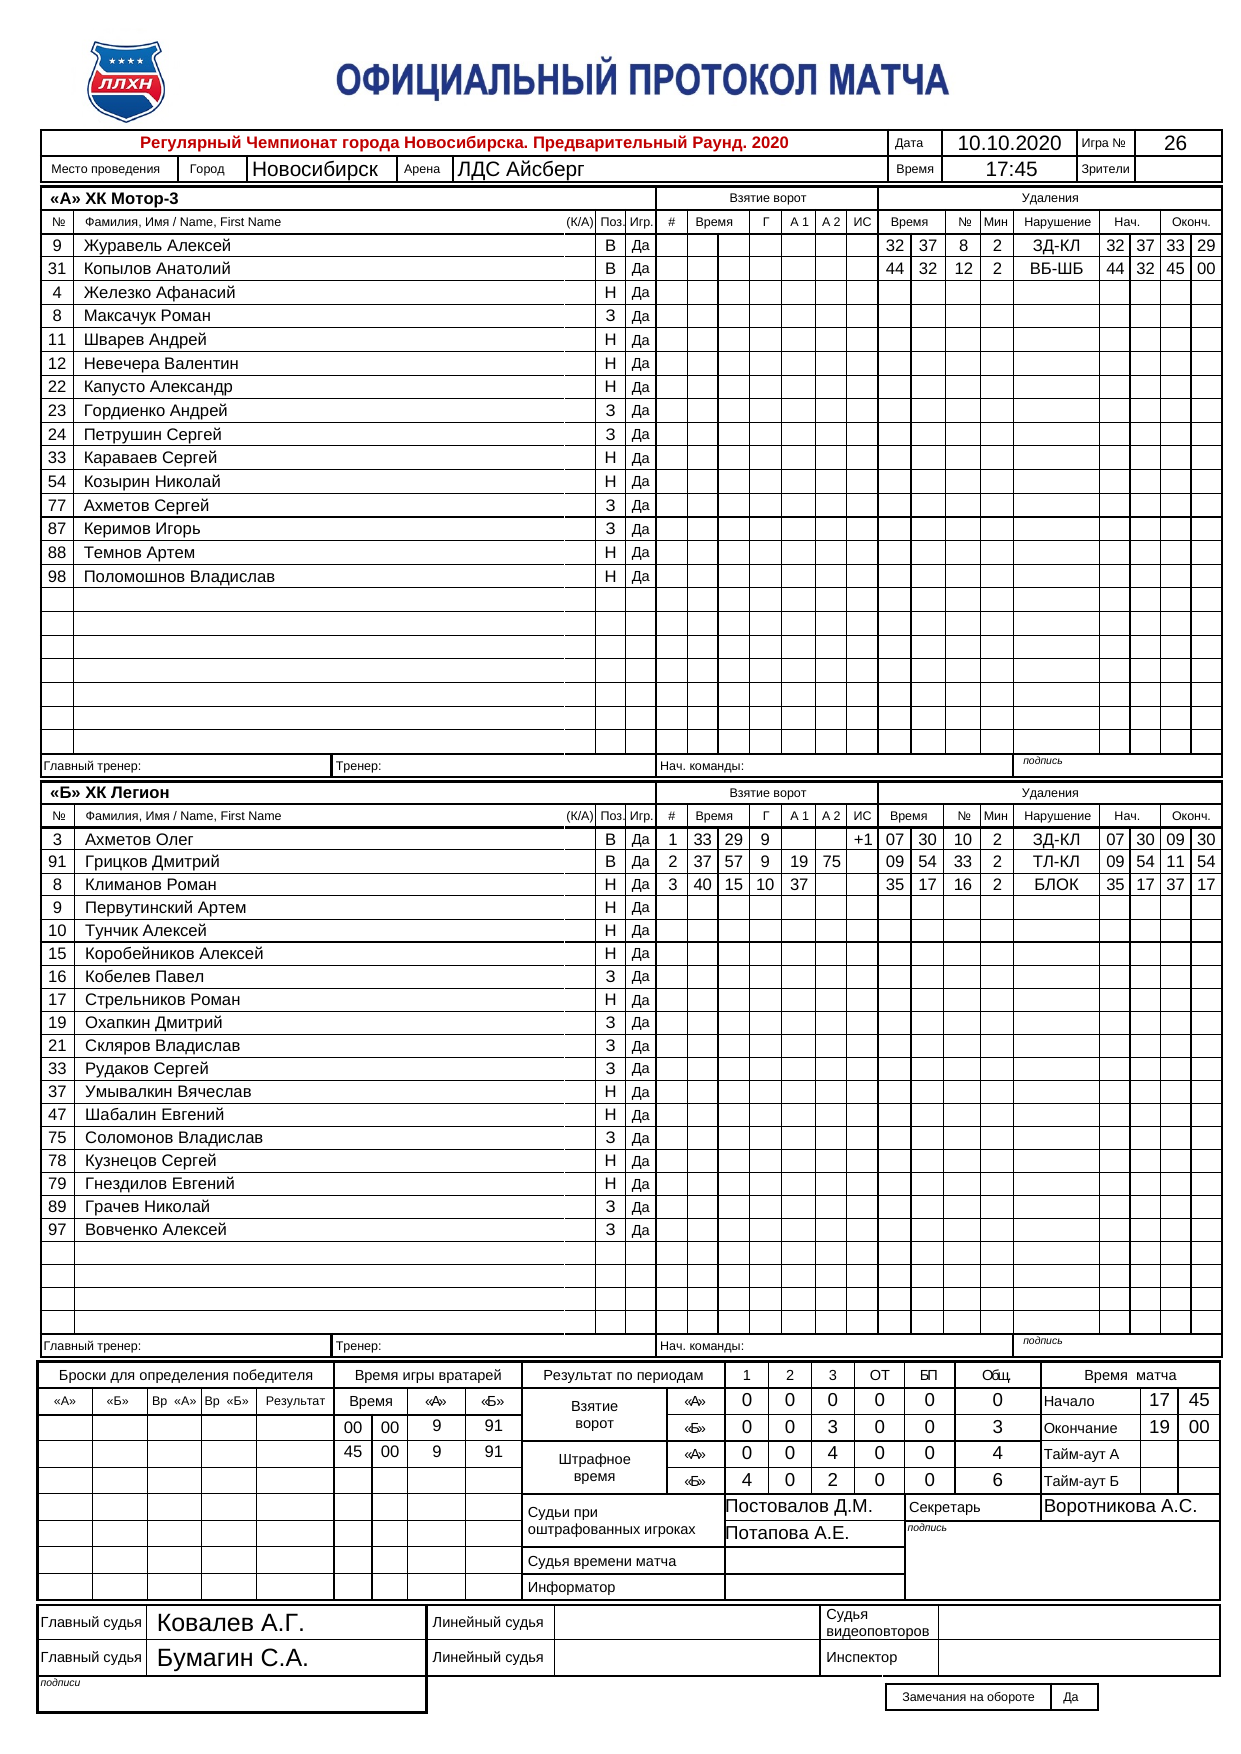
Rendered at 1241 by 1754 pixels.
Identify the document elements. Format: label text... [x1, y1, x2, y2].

table_cell [657, 966, 687, 987]
table_cell «Б» [93, 1389, 147, 1413]
table_cell [981, 612, 1013, 634]
table_cell [816, 1311, 846, 1333]
table_cell [1192, 1265, 1221, 1287]
table_cell [912, 1035, 943, 1057]
table_cell [565, 494, 595, 516]
table_cell [39, 1547, 92, 1573]
table_cell [596, 588, 625, 611]
table_cell [657, 257, 687, 280]
table_cell [1131, 281, 1160, 303]
table_cell [879, 1035, 910, 1057]
table_cell [1131, 989, 1160, 1011]
table_cell [657, 683, 687, 706]
table_cell [1192, 352, 1221, 374]
table_cell Время [879, 805, 943, 826]
table_cell Нач. команды: [657, 755, 1012, 776]
table_cell подпись [1014, 755, 1221, 776]
table_cell [782, 541, 815, 564]
table_cell [93, 1441, 147, 1467]
table_cell [657, 1173, 687, 1195]
table_cell [816, 588, 846, 611]
table_cell [816, 966, 846, 987]
table_cell Тренер: [333, 1335, 655, 1356]
table_cell [816, 707, 846, 729]
table_cell З [596, 1127, 625, 1149]
table_cell [946, 636, 980, 658]
table_cell 2 [812, 1468, 854, 1493]
table_cell [750, 966, 781, 987]
table_header 2 [769, 1363, 811, 1387]
table_cell [719, 1173, 749, 1195]
table_cell [202, 1494, 256, 1520]
table_cell [750, 1104, 781, 1126]
table_cell [847, 565, 877, 587]
table_cell [981, 1265, 1013, 1287]
table_cell [565, 1012, 595, 1033]
table_cell [1131, 328, 1160, 351]
table_cell [596, 1242, 625, 1264]
table_cell [1131, 1035, 1160, 1057]
table_cell Оконч. [1161, 211, 1221, 233]
table_cell [1161, 1035, 1190, 1057]
table_cell 11 [42, 328, 73, 351]
table_cell 33 [42, 1058, 74, 1079]
table_cell 6 [956, 1468, 1040, 1493]
table_cell Да [626, 541, 655, 564]
table_cell [879, 376, 910, 398]
table_cell [408, 1494, 465, 1520]
table_cell [1014, 281, 1099, 303]
table_cell 0 [905, 1389, 954, 1413]
table_cell [565, 1196, 595, 1218]
table_cell [847, 1173, 877, 1195]
table_cell [944, 966, 980, 987]
table_cell [1100, 446, 1129, 469]
table_cell [1161, 943, 1190, 964]
table_cell [657, 1081, 687, 1103]
table_cell Н [596, 1081, 625, 1103]
table_cell [719, 1035, 749, 1057]
table_cell [981, 1104, 1013, 1126]
table_cell [1014, 1012, 1099, 1033]
table_cell Н [596, 896, 625, 918]
table_cell [912, 423, 945, 445]
table_cell [1131, 565, 1160, 587]
table_cell [847, 257, 877, 280]
table_cell Соломонов Владислав [75, 1127, 564, 1149]
table_cell [981, 399, 1013, 422]
table_cell В [596, 850, 625, 872]
table_header Время игры вратарей [335, 1363, 521, 1387]
table_cell 78 [42, 1150, 74, 1172]
table_cell Линейный судья [428, 1640, 554, 1675]
table_cell [1192, 1150, 1221, 1172]
table_cell [1014, 1173, 1099, 1195]
table_cell [750, 399, 781, 422]
table_cell [782, 612, 815, 634]
table_cell [1100, 943, 1129, 964]
table_cell [750, 1058, 781, 1079]
table_cell [1014, 896, 1099, 918]
table_cell 9 [408, 1441, 465, 1467]
table_cell [782, 989, 815, 1011]
table_cell [1136, 157, 1221, 181]
table_cell [750, 683, 781, 706]
table_cell [1131, 446, 1160, 469]
table_cell [719, 1058, 749, 1079]
table_cell [816, 943, 846, 964]
table_cell [1161, 446, 1190, 469]
table_cell [1100, 612, 1129, 634]
table_cell [944, 1127, 980, 1149]
table_cell [74, 659, 564, 682]
table_cell [719, 707, 749, 729]
table_cell [39, 1416, 92, 1440]
table_cell [1131, 659, 1160, 682]
table_cell [879, 1127, 910, 1149]
table_cell З [596, 518, 625, 540]
table_cell 0 [726, 1389, 768, 1413]
table_cell Арена [398, 157, 452, 181]
table_cell [1100, 1173, 1129, 1195]
table_cell [42, 636, 73, 658]
table_cell [1014, 1150, 1099, 1172]
table_cell З [596, 1012, 625, 1033]
table_cell [946, 612, 980, 634]
table_cell [1192, 730, 1221, 753]
table_cell 98 [42, 565, 73, 587]
table_cell [1161, 399, 1190, 422]
table_cell [879, 920, 910, 941]
table_cell [657, 281, 687, 303]
table_cell 09 [879, 850, 910, 872]
table_cell А 2 [816, 211, 846, 233]
table_cell [750, 281, 781, 303]
table_cell [782, 565, 815, 587]
table_cell Максачук Роман [74, 305, 564, 327]
table_cell [1131, 1012, 1160, 1033]
table_cell Да [626, 829, 655, 849]
table_cell [981, 352, 1013, 374]
table_cell 32 [879, 235, 910, 256]
table_cell [719, 1150, 749, 1172]
table_cell Да [626, 896, 655, 918]
table_cell [373, 1468, 407, 1493]
table_cell [847, 920, 877, 941]
table_cell [1192, 446, 1221, 469]
table_cell # [657, 211, 687, 233]
table_header 3 [812, 1363, 854, 1387]
table_cell [847, 518, 877, 540]
table_cell «А» [668, 1442, 724, 1467]
table_cell [912, 636, 945, 658]
table_cell [912, 943, 943, 964]
table_cell [944, 1104, 980, 1126]
table_cell [879, 399, 910, 422]
table_cell Поз. [596, 805, 625, 826]
table_cell [565, 376, 595, 398]
table_cell В [596, 829, 625, 849]
table_cell [688, 1127, 717, 1149]
table_cell [719, 541, 749, 564]
table_cell [39, 1441, 92, 1467]
table_cell [879, 1288, 910, 1310]
table_cell А 2 [816, 805, 846, 826]
table_cell [847, 636, 877, 658]
table_cell 29 [1192, 235, 1221, 256]
table_cell [719, 1311, 749, 1333]
table_cell [782, 829, 815, 849]
table_cell 9 [408, 1416, 465, 1440]
table_cell [1192, 1081, 1221, 1103]
table_cell 4 [42, 281, 73, 303]
table_cell Да [626, 1150, 655, 1172]
table_cell [750, 588, 781, 611]
table_cell Бумагин С.А. [147, 1640, 425, 1675]
table_cell [719, 423, 749, 445]
table_cell [335, 1494, 371, 1520]
table_cell [626, 1242, 655, 1264]
table_cell 9 [750, 829, 781, 849]
table_cell [750, 494, 781, 516]
table_cell [816, 235, 846, 256]
table_cell [1192, 683, 1221, 706]
table_cell [946, 683, 980, 706]
table_cell [944, 1058, 980, 1079]
table_cell 10 [750, 874, 781, 895]
table_cell [1192, 1288, 1221, 1310]
table_cell [565, 281, 595, 303]
table_cell Н [596, 281, 625, 303]
table_cell [946, 376, 980, 398]
table_cell Да [626, 446, 655, 469]
table_cell З [596, 966, 625, 987]
table_cell [42, 1288, 74, 1310]
table_cell [1100, 352, 1129, 374]
table_cell 3 [956, 1415, 1040, 1440]
table_cell [719, 636, 749, 658]
table_cell [782, 1058, 815, 1079]
table_cell [1192, 966, 1221, 987]
table_cell [1131, 1150, 1160, 1172]
table_cell Да [626, 920, 655, 941]
table_cell Капусто Александр [74, 376, 564, 398]
table_cell [74, 707, 564, 729]
picture [5, 28, 1179, 129]
table_cell [750, 707, 781, 729]
table_cell Тренер: [333, 755, 655, 776]
table_cell 33 [1161, 235, 1190, 256]
table_cell [1192, 1035, 1221, 1057]
table_cell [1100, 966, 1129, 987]
table_cell [750, 1081, 781, 1103]
table_cell [565, 588, 595, 611]
table_cell [688, 636, 717, 658]
table_cell [782, 470, 815, 493]
table_cell [657, 1150, 687, 1172]
table_cell [883, 1677, 1220, 1681]
table_cell Судья видеоповторов [821, 1606, 938, 1639]
table_cell [782, 1104, 815, 1126]
table_cell [1192, 518, 1221, 540]
table_cell [782, 1265, 815, 1287]
table_header Время матча [1042, 1363, 1219, 1387]
table_cell Тайм-аут А [1042, 1441, 1140, 1467]
table_cell [912, 352, 945, 374]
table_cell 0 [726, 1442, 768, 1467]
table_cell [782, 1081, 815, 1103]
table_cell [657, 399, 687, 422]
table_cell [1014, 1196, 1099, 1218]
table_cell [657, 328, 687, 351]
table_cell [657, 352, 687, 374]
table_cell [1100, 328, 1129, 351]
table_cell [816, 565, 846, 587]
table_cell подпись [906, 1522, 1219, 1599]
table_cell [879, 966, 910, 987]
table_cell [981, 1127, 1013, 1149]
table_cell [565, 943, 595, 964]
table_cell [257, 1547, 333, 1573]
table_cell [148, 1574, 201, 1599]
table_cell 22 [42, 376, 73, 398]
table_cell 07 [879, 829, 910, 849]
table_cell [148, 1521, 201, 1546]
table_cell [565, 518, 595, 540]
table_cell [847, 1035, 877, 1057]
table_cell [847, 588, 877, 611]
table_cell [946, 423, 980, 445]
table_cell Первутинский Артем [75, 896, 564, 918]
table_cell [596, 730, 625, 753]
table_cell [408, 1574, 465, 1599]
table_cell 33 [944, 850, 980, 872]
table_cell [981, 730, 1013, 753]
table_cell [816, 659, 846, 682]
table_cell [1131, 376, 1160, 398]
table_cell [1014, 423, 1099, 445]
table_cell 8 [946, 235, 980, 256]
table_cell [847, 989, 877, 1011]
table_cell Коробейников Алексей [75, 943, 564, 964]
table_cell Нарушение [1014, 211, 1099, 233]
table_cell [981, 636, 1013, 658]
table_cell Скляров Владислав [75, 1035, 564, 1057]
table_cell [719, 966, 749, 987]
table_cell [1192, 920, 1221, 941]
table_cell [939, 1606, 1219, 1639]
table_cell [719, 494, 749, 516]
table_cell [847, 612, 877, 634]
table_cell Новосибирск [248, 157, 396, 181]
table_cell З [596, 494, 625, 516]
table_cell 0 [812, 1389, 854, 1413]
table_cell [1161, 896, 1190, 918]
table_cell [1179, 1468, 1219, 1493]
table_cell [719, 1265, 749, 1287]
table_cell 17 [1131, 874, 1160, 895]
table_cell [1161, 1173, 1190, 1195]
table_cell [1192, 423, 1221, 445]
table_cell [782, 423, 815, 445]
table_cell [912, 588, 945, 611]
table_cell [1014, 683, 1099, 706]
table_cell Кузнецов Сергей [75, 1150, 564, 1172]
table_cell [981, 659, 1013, 682]
table_cell «А» [408, 1389, 465, 1413]
table_cell 4 [812, 1442, 854, 1467]
table_cell Потапова А.Е. [726, 1521, 904, 1546]
table_cell [257, 1494, 333, 1520]
table_cell [74, 612, 564, 634]
table_cell Невечера Валентин [74, 352, 564, 374]
table_cell [816, 1058, 846, 1079]
table_cell [816, 352, 846, 374]
table_cell [257, 1574, 333, 1599]
table_cell [1161, 494, 1190, 516]
table_cell [750, 376, 781, 398]
table_cell [657, 1196, 687, 1218]
table_cell [148, 1494, 201, 1520]
table_cell Гнездилов Евгений [75, 1173, 564, 1195]
table_cell [1014, 1035, 1099, 1057]
table_cell 0 [855, 1468, 904, 1493]
table_cell 37 [1161, 874, 1190, 895]
table_cell Н [596, 989, 625, 1011]
table_cell [42, 683, 73, 706]
table_cell [719, 1242, 749, 1264]
table_cell [202, 1574, 256, 1599]
table_cell 30 [912, 829, 943, 849]
table_cell Да [626, 1196, 655, 1218]
table_cell [912, 683, 945, 706]
table_cell 8 [42, 305, 73, 327]
table_cell [148, 1441, 201, 1467]
table_cell [1100, 659, 1129, 682]
table_cell [912, 470, 945, 493]
table_cell [847, 850, 877, 872]
table_cell [1141, 1468, 1177, 1493]
table_cell 0 [956, 1389, 1040, 1413]
table_cell [202, 1416, 256, 1440]
table_cell [816, 829, 846, 849]
table_cell [93, 1494, 147, 1520]
table_cell 17 [42, 989, 74, 1011]
table_cell [782, 1035, 815, 1057]
table_cell [912, 494, 945, 516]
table_header Взятие ворот [657, 783, 877, 803]
table_cell [981, 1058, 1013, 1079]
table_cell 07 [1100, 829, 1129, 849]
table_cell подпись [1014, 1335, 1221, 1356]
table_cell [981, 1035, 1013, 1057]
table_cell [847, 399, 877, 422]
table_cell [42, 588, 73, 611]
table_cell [565, 1081, 595, 1103]
table_cell [1179, 1441, 1219, 1467]
table_header Броски для определения победителя [39, 1363, 333, 1387]
table_cell [912, 518, 945, 540]
table_cell 33 [688, 829, 717, 849]
table_cell [373, 1521, 407, 1546]
table_cell [719, 1012, 749, 1033]
table_cell [912, 1081, 943, 1103]
table_cell [148, 1416, 201, 1440]
table_cell [688, 1150, 717, 1172]
table_cell Штрафное время [523, 1442, 666, 1493]
table_cell [1192, 896, 1221, 918]
table_cell [912, 328, 945, 351]
table_cell [657, 1288, 687, 1310]
table_cell [202, 1547, 256, 1573]
table_cell Тайм-аут Б [1042, 1468, 1140, 1493]
table_cell [847, 874, 877, 895]
table_cell подписи [39, 1677, 425, 1711]
table_cell [1100, 565, 1129, 587]
table_cell [879, 636, 910, 658]
table_cell [816, 612, 846, 634]
table_cell [93, 1547, 147, 1573]
table_cell 37 [1131, 235, 1160, 256]
table_cell [1014, 1127, 1099, 1149]
table_cell [750, 470, 781, 493]
table_cell [1100, 1127, 1129, 1149]
table_cell [555, 1606, 819, 1639]
table_cell [816, 399, 846, 422]
table_cell [1131, 1242, 1160, 1264]
table_cell 10 [944, 829, 980, 849]
table_cell Копылов Анатолий [74, 257, 564, 280]
table_cell 12 [946, 257, 980, 280]
table_cell Поломошнов Владислав [74, 565, 564, 587]
table_cell [1100, 305, 1129, 327]
table_cell [565, 1173, 595, 1195]
table_cell [657, 423, 687, 445]
table_cell [565, 1219, 595, 1241]
table_cell [816, 1012, 846, 1033]
table_cell 0 [726, 1415, 768, 1440]
table_cell З [596, 423, 625, 445]
table_cell [879, 1265, 910, 1287]
table_cell [726, 1575, 904, 1599]
table_cell [1161, 730, 1190, 753]
table_cell [719, 896, 749, 918]
table_cell [688, 588, 717, 611]
table_cell [1192, 1104, 1221, 1126]
table_cell [879, 1058, 910, 1079]
table_cell [596, 707, 625, 729]
table_cell [981, 683, 1013, 706]
table_cell Ахметов Олег [75, 829, 564, 849]
table_cell [257, 1521, 333, 1546]
table_cell 57 [719, 850, 749, 872]
table_cell [1100, 683, 1129, 706]
table_cell [335, 1547, 371, 1573]
table_cell 75 [816, 850, 846, 872]
table_cell Шварев Андрей [74, 328, 564, 351]
table_cell [1161, 1242, 1190, 1264]
table_cell [719, 659, 749, 682]
table_cell [1161, 636, 1190, 658]
table_cell [782, 920, 815, 941]
table_cell [750, 328, 781, 351]
table_cell [1014, 1219, 1099, 1241]
table_cell [847, 1058, 877, 1079]
table_cell [912, 565, 945, 587]
table_cell [1161, 305, 1190, 327]
table_cell [1100, 541, 1129, 564]
table_cell [912, 659, 945, 682]
table_cell [944, 896, 980, 918]
table_cell [335, 1574, 371, 1599]
table_cell [782, 1150, 815, 1172]
table_cell [782, 352, 815, 374]
table_cell Да [626, 943, 655, 964]
table_cell З [596, 1196, 625, 1218]
table_cell [1192, 399, 1221, 422]
table_cell [847, 235, 877, 256]
table_cell В [596, 257, 625, 280]
table_cell [944, 920, 980, 941]
table_cell 87 [42, 518, 73, 540]
table_cell [944, 1035, 980, 1057]
table_cell [688, 399, 717, 422]
table_cell [879, 1219, 910, 1241]
table_cell [1161, 920, 1190, 941]
table_cell 30 [1131, 829, 1160, 849]
table_cell [1014, 446, 1099, 469]
table_cell [1192, 1173, 1221, 1195]
table_cell [565, 1127, 595, 1149]
table_cell [1100, 423, 1129, 445]
table_cell 2 [981, 257, 1013, 280]
table_cell [626, 1265, 655, 1287]
table_cell Да [626, 1219, 655, 1241]
table_cell 88 [42, 541, 73, 564]
table_cell [565, 612, 595, 634]
table_cell 54 [42, 470, 73, 493]
table_cell [1014, 541, 1099, 564]
table_cell [816, 257, 846, 280]
table_cell Место проведения [42, 157, 177, 181]
table_cell [1014, 1104, 1099, 1126]
table_cell [1014, 518, 1099, 540]
table_cell [74, 683, 564, 706]
table_cell [879, 470, 910, 493]
table_cell [202, 1441, 256, 1467]
table_cell [42, 707, 73, 729]
table_cell [1161, 470, 1190, 493]
table_cell Нарушение [1014, 805, 1099, 826]
table_cell [596, 1288, 625, 1310]
table_header Общ. [956, 1363, 1040, 1387]
table_cell [688, 281, 717, 303]
table_cell [816, 281, 846, 303]
table_cell [782, 518, 815, 540]
table_cell [750, 1242, 781, 1264]
table_cell [782, 1173, 815, 1195]
table_cell [373, 1494, 407, 1520]
table_cell [1131, 707, 1160, 729]
table_cell Шабалин Евгений [75, 1104, 564, 1126]
table_cell [1014, 1242, 1099, 1264]
table_cell [944, 1219, 980, 1241]
table_cell [466, 1468, 521, 1493]
table_cell [565, 829, 595, 849]
table_cell [981, 943, 1013, 964]
table_cell [944, 1265, 980, 1287]
table_cell [335, 1468, 371, 1493]
table_cell [816, 423, 846, 445]
table_cell [1100, 281, 1129, 303]
table_cell [847, 541, 877, 564]
table_cell Фамилия, Имя / Name, First Name [75, 805, 565, 826]
table_cell [750, 423, 781, 445]
table_cell [946, 352, 980, 374]
table_cell Город [179, 157, 246, 181]
table_cell [1161, 1150, 1190, 1172]
table_cell 00 [373, 1416, 407, 1440]
table_cell [466, 1574, 521, 1599]
table_cell 32 [1131, 257, 1160, 280]
table_cell Н [596, 565, 625, 587]
table_cell [847, 896, 877, 918]
table_cell 37 [42, 1081, 74, 1103]
table_cell [981, 920, 1013, 941]
table_cell [944, 1081, 980, 1103]
table_cell Н [596, 446, 625, 469]
table_cell [1192, 1127, 1221, 1149]
table_cell [93, 1416, 147, 1440]
table_cell [335, 1521, 371, 1546]
table_cell [565, 966, 595, 987]
table_cell 29 [719, 829, 749, 849]
table_cell [1192, 989, 1221, 1011]
table_cell [1161, 1265, 1190, 1287]
table_cell [719, 399, 749, 422]
table_cell [879, 541, 910, 564]
table_cell [565, 896, 595, 918]
table_cell Оконч. [1161, 805, 1221, 826]
table_cell [782, 1219, 815, 1241]
table_cell Окончание [1042, 1415, 1140, 1440]
table_cell [202, 1521, 256, 1546]
table_cell [944, 1311, 980, 1333]
table_cell [750, 565, 781, 587]
table_cell [879, 707, 910, 729]
table_cell Постовалов Д.М. [726, 1495, 904, 1520]
table_cell [782, 257, 815, 280]
table_cell 00 [335, 1416, 371, 1440]
table_cell [1192, 636, 1221, 658]
table_cell [657, 1104, 687, 1126]
table_cell [816, 1219, 846, 1241]
table_cell [816, 518, 846, 540]
table_cell [1100, 896, 1129, 918]
table_cell [466, 1494, 521, 1520]
table_cell [75, 1288, 564, 1310]
table_cell 0 [855, 1415, 904, 1440]
table_cell [1161, 1311, 1190, 1333]
table_cell [1161, 1081, 1190, 1103]
table_cell [847, 966, 877, 987]
table_cell [1192, 943, 1221, 964]
table_cell [782, 1127, 815, 1149]
table_cell [847, 328, 877, 351]
table_cell [879, 1150, 910, 1172]
table_cell [565, 707, 595, 729]
table_cell Да [626, 470, 655, 493]
table_cell [946, 305, 980, 327]
table_cell [946, 446, 980, 469]
table_cell [688, 518, 717, 540]
table_cell [879, 423, 910, 445]
table_cell 75 [42, 1127, 74, 1149]
table_cell [688, 966, 717, 987]
table_cell 77 [42, 494, 73, 516]
table_cell [912, 1219, 943, 1241]
table_cell [719, 470, 749, 493]
table_cell [1014, 399, 1099, 422]
table_cell 21 [42, 1035, 74, 1057]
table_cell [782, 376, 815, 398]
table_header Замечания на обороте [887, 1685, 1050, 1709]
table_cell [816, 1242, 846, 1264]
table_cell Да [626, 423, 655, 445]
table_cell № [42, 805, 74, 826]
table_cell [719, 588, 749, 611]
table_cell [1161, 281, 1190, 303]
table_cell [565, 730, 595, 753]
table_cell 2 [981, 874, 1013, 895]
table_cell [42, 612, 73, 634]
table_cell [688, 920, 717, 941]
table_cell [879, 1081, 910, 1103]
table_cell [782, 235, 815, 256]
table_cell [816, 636, 846, 658]
table_cell [750, 257, 781, 280]
table_cell [202, 1468, 256, 1493]
table_cell [93, 1468, 147, 1493]
table_cell Да [626, 518, 655, 540]
table_cell Грицков Дмитрий [75, 850, 564, 872]
table_cell [466, 1547, 521, 1573]
table_cell [688, 707, 717, 729]
table_cell [596, 1265, 625, 1287]
table_cell [657, 1265, 687, 1287]
table_cell [912, 1311, 943, 1333]
table_cell [688, 1058, 717, 1079]
table_cell [816, 541, 846, 564]
table_cell Игр. [626, 805, 655, 826]
table_cell Ахметов Сергей [74, 494, 564, 516]
table_cell [750, 235, 781, 256]
table_cell 54 [1192, 850, 1221, 872]
table_cell Темнов Артем [74, 541, 564, 564]
table_cell [750, 636, 781, 658]
table_cell [688, 730, 717, 753]
table_cell Н [596, 470, 625, 493]
table_cell Главный судья [39, 1606, 146, 1639]
table_cell [688, 470, 717, 493]
table_cell 1 [657, 829, 687, 849]
table_cell [565, 636, 595, 658]
table_cell [816, 1150, 846, 1172]
table_cell [879, 1242, 910, 1264]
table_cell [912, 966, 943, 987]
table_cell [1192, 470, 1221, 493]
table_cell [1100, 588, 1129, 611]
table_cell [1014, 565, 1099, 587]
table_cell 0 [769, 1468, 811, 1493]
table_header Удаления [879, 188, 1221, 209]
table_cell [981, 281, 1013, 303]
table_cell [657, 1058, 687, 1079]
table_cell 17 [1141, 1389, 1177, 1413]
table_cell [688, 494, 717, 516]
table_cell [1131, 541, 1160, 564]
table_cell [1192, 281, 1221, 303]
table_cell [816, 1127, 846, 1149]
table_cell [565, 470, 595, 493]
table_cell 89 [42, 1196, 74, 1218]
table_cell [428, 1677, 882, 1711]
table_cell [912, 305, 945, 327]
table_cell [1014, 730, 1099, 753]
table_cell Зрители [1078, 157, 1134, 181]
table_cell [981, 423, 1013, 445]
table_cell [1161, 989, 1190, 1011]
table_cell [1161, 707, 1190, 729]
table_cell [657, 1311, 687, 1333]
table_cell 15 [42, 943, 74, 964]
table_cell [1161, 328, 1190, 351]
table_cell ЗД-КЛ [1014, 829, 1099, 849]
table_cell 91 [42, 850, 74, 872]
table_cell [75, 1311, 564, 1333]
table_cell [981, 470, 1013, 493]
table_cell 35 [1100, 874, 1129, 895]
table_cell [1100, 1035, 1129, 1057]
table_header Регулярный Чемпионат города Новосибирска. Предварительный Раунд. 2020 [42, 131, 887, 155]
table_cell [750, 659, 781, 682]
table_cell [408, 1468, 465, 1493]
table_cell [1131, 896, 1160, 918]
table_cell [879, 683, 910, 706]
table_cell [782, 328, 815, 351]
table_cell Да [626, 399, 655, 422]
table_cell [816, 446, 846, 469]
table_cell 79 [42, 1173, 74, 1195]
table_cell [688, 328, 717, 351]
table_cell [1131, 1196, 1160, 1218]
table_cell 15 [719, 874, 749, 895]
table_cell [879, 305, 910, 327]
table_cell [257, 1416, 333, 1440]
table_cell ИС [847, 805, 877, 826]
table_cell Главный тренер: [42, 1335, 330, 1356]
table_cell Да [626, 1127, 655, 1149]
table_cell Нач. [1100, 805, 1160, 826]
table_cell 0 [769, 1415, 811, 1440]
table_cell [782, 659, 815, 682]
table_cell [688, 1035, 717, 1057]
table_cell [912, 541, 945, 564]
table_cell [946, 588, 980, 611]
table_cell [1161, 588, 1190, 611]
table_cell [981, 989, 1013, 1011]
table_cell Кобелев Павел [75, 966, 564, 987]
table_cell [1131, 1127, 1160, 1149]
table_cell [1100, 1265, 1129, 1287]
table_cell Да [626, 1058, 655, 1079]
table_cell [879, 281, 910, 303]
table_cell [657, 612, 687, 634]
table_cell Да [626, 1104, 655, 1126]
table_cell [816, 305, 846, 327]
table_cell [39, 1574, 92, 1599]
table_cell 37 [688, 850, 717, 872]
table_cell [688, 352, 717, 374]
table_cell [565, 920, 595, 941]
table_cell [688, 446, 717, 469]
table_cell [657, 541, 687, 564]
table_cell [782, 1196, 815, 1218]
table_cell [1192, 588, 1221, 611]
table_cell Да [626, 305, 655, 327]
table_cell [944, 1150, 980, 1172]
table_cell [879, 1104, 910, 1126]
table_cell [912, 989, 943, 1011]
table_cell 91 [466, 1416, 521, 1440]
table_cell Н [596, 1173, 625, 1195]
table_cell [879, 896, 910, 918]
table_cell [782, 281, 815, 303]
table_cell [626, 1288, 655, 1310]
table_cell 12 [42, 352, 73, 374]
table_cell [1100, 636, 1129, 658]
table_cell [847, 352, 877, 374]
table_cell [1100, 470, 1129, 493]
table_cell [719, 235, 749, 256]
table_cell 23 [42, 399, 73, 422]
table_cell [93, 1574, 147, 1599]
table_cell [946, 565, 980, 587]
table_cell [1161, 1058, 1190, 1079]
table_cell [657, 494, 687, 516]
table_cell [981, 1242, 1013, 1264]
table_cell [1161, 683, 1190, 706]
table_cell [750, 305, 781, 327]
table_cell [688, 989, 717, 1011]
table_cell 16 [944, 874, 980, 895]
table_cell [1161, 1196, 1190, 1218]
table_cell [879, 565, 910, 587]
table_cell [657, 446, 687, 469]
table_cell Железко Афанасий [74, 281, 564, 303]
table_cell 45 [1161, 257, 1190, 280]
table_cell [750, 896, 781, 918]
table_cell [75, 1265, 564, 1287]
table_cell 3 [657, 874, 687, 895]
table_cell [565, 541, 595, 564]
table_cell 47 [42, 1104, 74, 1126]
table_cell [657, 565, 687, 587]
table_cell [816, 920, 846, 941]
table_cell [847, 1150, 877, 1172]
table_cell Да [626, 235, 655, 256]
table_cell [565, 683, 595, 706]
table_cell [912, 1104, 943, 1126]
table_cell [1014, 1265, 1099, 1287]
table_cell [847, 376, 877, 398]
table_cell [565, 446, 595, 469]
table_cell [657, 920, 687, 941]
table_cell [1131, 470, 1160, 493]
table_cell Г [750, 211, 781, 233]
table_cell [1131, 1173, 1160, 1195]
table_cell [1014, 943, 1099, 964]
table_cell [750, 518, 781, 540]
table_cell [750, 1173, 781, 1195]
table_cell [657, 707, 687, 729]
table_cell [750, 1035, 781, 1057]
table_cell [944, 1242, 980, 1264]
table_cell 16 [42, 966, 74, 987]
table_cell [565, 1311, 595, 1333]
table_cell [688, 235, 717, 256]
table_cell Да [626, 257, 655, 280]
table_cell [565, 850, 595, 872]
table_cell 44 [879, 257, 910, 280]
table_cell [944, 1288, 980, 1310]
table_cell [981, 1196, 1013, 1218]
table_cell [750, 730, 781, 753]
table_cell [912, 1012, 943, 1033]
table_cell [879, 612, 910, 634]
table_cell [912, 1242, 943, 1264]
table_cell [847, 1196, 877, 1218]
table_cell [719, 518, 749, 540]
table_cell [565, 1058, 595, 1079]
table_cell [1131, 730, 1160, 753]
table_cell 45 [335, 1441, 371, 1467]
table_cell [1161, 1104, 1190, 1126]
table_cell [148, 1547, 201, 1573]
table_cell [879, 943, 910, 964]
table_cell [1014, 588, 1099, 611]
table_cell [1131, 1219, 1160, 1241]
table_cell [816, 1081, 846, 1103]
table_cell [1161, 518, 1190, 540]
table_cell [946, 281, 980, 303]
table_cell [944, 1012, 980, 1033]
table_cell [39, 1494, 92, 1520]
table_cell [1131, 966, 1160, 987]
table_cell [688, 1242, 717, 1264]
table_cell [1014, 305, 1099, 327]
table_cell [847, 494, 877, 516]
table_cell [42, 1311, 74, 1333]
table_cell [719, 257, 749, 280]
table_cell А 1 [782, 805, 815, 826]
table_cell 0 [905, 1442, 954, 1467]
table_cell [688, 376, 717, 398]
table_cell [847, 281, 877, 303]
table_cell Поз. [596, 211, 625, 233]
table_cell [719, 1219, 749, 1241]
table_cell 17 [912, 874, 943, 895]
table_cell [688, 659, 717, 682]
table_cell 00 [1192, 257, 1221, 280]
table_cell [1131, 305, 1160, 327]
table_cell [1161, 1012, 1190, 1033]
table_cell 37 [782, 874, 815, 895]
table_cell [750, 943, 781, 964]
table_cell [688, 1288, 717, 1310]
table_cell [657, 470, 687, 493]
table_cell [1131, 494, 1160, 516]
table_cell 4 [956, 1442, 1040, 1467]
table_cell [688, 565, 717, 587]
table_cell [946, 707, 980, 729]
table_cell [1100, 1288, 1129, 1310]
table_cell [1192, 1012, 1221, 1033]
table_cell № [946, 211, 980, 233]
table_cell [42, 1242, 74, 1264]
table_header ОТ [855, 1363, 904, 1387]
table_cell [1100, 1196, 1129, 1218]
table_cell [1161, 612, 1190, 634]
table_cell [750, 1150, 781, 1172]
table_cell [74, 636, 564, 658]
table_cell [782, 943, 815, 964]
table_cell № [944, 805, 980, 826]
table_cell [39, 1468, 92, 1493]
table_cell 32 [1100, 235, 1129, 256]
table_cell [1192, 305, 1221, 327]
table_cell [816, 730, 846, 753]
table_cell [719, 1104, 749, 1126]
table_cell Да [626, 281, 655, 303]
table_cell 44 [1100, 257, 1129, 280]
table_cell [816, 1035, 846, 1057]
table_cell Да [626, 1012, 655, 1033]
table_cell [946, 494, 980, 516]
table_cell [1131, 1311, 1160, 1333]
table_cell [688, 1173, 717, 1195]
table_cell [782, 305, 815, 327]
table_cell [750, 1127, 781, 1149]
table_cell [847, 1012, 877, 1033]
table_cell Да [626, 494, 655, 516]
table_cell [750, 1219, 781, 1241]
table_cell [750, 352, 781, 374]
table_cell Тунчик Алексей [75, 920, 564, 941]
table_cell [816, 328, 846, 351]
table_cell [1100, 1081, 1129, 1103]
table_cell [879, 1173, 910, 1195]
table_cell [946, 399, 980, 422]
table_cell [626, 683, 655, 706]
table_cell Фамилия, Имя / Name, First Name [74, 211, 565, 233]
table_cell Инспектор [821, 1640, 938, 1675]
table_cell 54 [912, 850, 943, 872]
table_cell [626, 659, 655, 682]
table_cell 0 [855, 1389, 904, 1413]
table_cell [657, 1219, 687, 1241]
table_cell [657, 376, 687, 398]
table_cell [981, 896, 1013, 918]
table_cell [981, 1288, 1013, 1310]
table_cell [657, 636, 687, 658]
table_cell [1161, 541, 1190, 564]
table_cell 19 [42, 1012, 74, 1033]
table_cell [1100, 1219, 1129, 1241]
table_cell 00 [373, 1441, 407, 1467]
table_cell +1 [847, 829, 877, 849]
table_cell [912, 1265, 943, 1287]
table_cell 91 [466, 1441, 521, 1467]
table_cell 19 [782, 850, 815, 872]
table_cell Секретарь [906, 1495, 1040, 1520]
table_cell 10 [42, 920, 74, 941]
table_cell [719, 352, 749, 374]
table_cell [946, 328, 980, 351]
table_cell З [596, 1035, 625, 1057]
table_cell [1131, 399, 1160, 422]
table_cell [981, 1173, 1013, 1195]
table_cell [565, 1288, 595, 1310]
table_cell [912, 1173, 943, 1195]
table_header Дата [889, 131, 941, 155]
table_cell [1192, 328, 1221, 351]
table_cell [879, 518, 910, 540]
table_cell Да [626, 352, 655, 374]
table_cell Гордиенко Андрей [74, 399, 564, 422]
table_cell [1131, 1058, 1160, 1079]
table_cell [847, 1288, 877, 1310]
table_cell Мин [981, 805, 1013, 826]
table_cell [688, 305, 717, 327]
table_cell [719, 305, 749, 327]
table_cell [981, 541, 1013, 564]
table_cell [1100, 1311, 1129, 1333]
table_cell [750, 920, 781, 941]
table_cell 0 [855, 1442, 904, 1467]
table_header 1 [726, 1363, 768, 1387]
table_cell БЛОК [1014, 874, 1099, 895]
table_cell [1014, 966, 1099, 987]
table_cell Время [335, 1389, 407, 1413]
table_cell № [42, 211, 73, 233]
table_cell [879, 494, 910, 516]
table_cell [981, 588, 1013, 611]
table_cell [1192, 707, 1221, 729]
table_cell [1161, 565, 1190, 587]
table_cell [42, 730, 73, 753]
table_cell ЗД-КЛ [1014, 235, 1099, 256]
table_cell [912, 730, 945, 753]
table_cell [847, 1104, 877, 1126]
table_cell [688, 1012, 717, 1033]
table_cell [981, 1012, 1013, 1033]
table_cell [879, 1196, 910, 1218]
table_cell [912, 707, 945, 729]
table_cell [816, 1173, 846, 1195]
table_cell [1192, 1219, 1221, 1241]
table_cell [1192, 565, 1221, 587]
table_cell [93, 1521, 147, 1546]
table_cell Да [626, 328, 655, 351]
table_cell [816, 1104, 846, 1126]
table_cell [1014, 352, 1099, 374]
table_cell Да [626, 565, 655, 587]
table_cell [1100, 494, 1129, 516]
table_cell [565, 1150, 595, 1172]
table_cell [688, 612, 717, 634]
table_cell [1131, 1265, 1160, 1287]
table_cell Мин [981, 211, 1013, 233]
table_cell [1192, 1058, 1221, 1079]
table_cell [565, 1104, 595, 1126]
table_header «А» ХК Мотор-3 [42, 188, 655, 209]
table_cell [1131, 920, 1160, 941]
table_cell Вовченко Алексей [75, 1219, 564, 1241]
table_cell [688, 1081, 717, 1103]
table_header Взятие ворот [657, 188, 877, 209]
table_cell ТЛ-КЛ [1014, 850, 1099, 872]
table_cell Да [626, 850, 655, 872]
table_cell [1161, 659, 1190, 682]
table_cell [782, 966, 815, 987]
table_cell [1014, 636, 1099, 658]
table_cell [946, 541, 980, 564]
table_cell [1099, 1682, 1220, 1711]
table_cell [565, 659, 595, 682]
table_cell [1161, 423, 1190, 445]
table_cell [565, 423, 595, 445]
table_cell [1161, 966, 1190, 987]
table_cell Н [596, 943, 625, 964]
table_cell Да [626, 989, 655, 1011]
table_cell [1161, 352, 1190, 374]
table_cell [816, 1265, 846, 1287]
table_cell [879, 1012, 910, 1033]
table_cell [1131, 636, 1160, 658]
table_cell [944, 943, 980, 964]
table_cell Вр «Б» [202, 1389, 256, 1413]
table_cell 4 [726, 1468, 768, 1493]
table_cell [981, 1311, 1013, 1333]
table_cell [74, 588, 564, 611]
table_cell Г [750, 805, 781, 826]
table_cell [466, 1521, 521, 1546]
table_cell 97 [42, 1219, 74, 1241]
table_cell [981, 1150, 1013, 1172]
table_cell Взятие ворот [523, 1389, 666, 1440]
table_cell [688, 423, 717, 445]
table_cell [1192, 541, 1221, 564]
table_cell [688, 943, 717, 964]
table_cell [879, 989, 910, 1011]
table_cell [879, 1311, 910, 1333]
table_cell [719, 281, 749, 303]
table_cell 2 [981, 829, 1013, 849]
table_cell [626, 612, 655, 634]
table_cell [981, 1219, 1013, 1241]
table_cell [1014, 659, 1099, 682]
table_cell [1161, 376, 1190, 398]
table_cell [148, 1468, 201, 1493]
table_cell [719, 920, 749, 941]
table_cell (К/А) [565, 211, 595, 233]
table_cell 17 [1192, 874, 1221, 895]
table_cell [750, 1012, 781, 1033]
table_cell Грачев Николай [75, 1196, 564, 1218]
table_cell [657, 659, 687, 682]
table_cell [981, 1081, 1013, 1103]
table_cell [1131, 1081, 1160, 1103]
table_cell [912, 612, 945, 634]
table_cell [750, 612, 781, 634]
table_cell 32 [912, 257, 945, 280]
table_header 10.10.2020 [943, 131, 1076, 155]
table_cell Н [596, 376, 625, 398]
table_cell [912, 1288, 943, 1310]
table_cell «А» [39, 1389, 92, 1413]
table_cell [912, 446, 945, 469]
table_cell [1192, 376, 1221, 398]
table_cell 2 [657, 850, 687, 872]
table_cell [847, 446, 877, 469]
table_cell [688, 683, 717, 706]
table_cell [816, 1196, 846, 1218]
table_cell [565, 257, 595, 280]
table_header БП [905, 1363, 954, 1387]
table_cell [1100, 920, 1129, 941]
table_cell Да [626, 1035, 655, 1057]
table_cell З [596, 399, 625, 422]
table_cell [1014, 920, 1099, 941]
table_cell [750, 1265, 781, 1287]
table_cell [1100, 1104, 1129, 1126]
table_cell [596, 659, 625, 682]
table_cell [1131, 1104, 1160, 1126]
table_cell «Б» [668, 1415, 724, 1440]
table_cell [688, 1104, 717, 1126]
table_cell [847, 305, 877, 327]
table_cell [257, 1441, 333, 1467]
table_cell [657, 305, 687, 327]
table_cell [1161, 1219, 1190, 1241]
table_cell В [596, 235, 625, 256]
table_cell [946, 518, 980, 540]
table_cell [879, 446, 910, 469]
table_cell [847, 423, 877, 445]
table_cell [847, 1311, 877, 1333]
table_cell З [596, 305, 625, 327]
table_cell [912, 920, 943, 941]
table_cell Да [626, 1173, 655, 1195]
table_cell 33 [42, 446, 73, 469]
table_cell [565, 989, 595, 1011]
table_cell [719, 989, 749, 1011]
table_header Результат по периодам [523, 1363, 724, 1387]
table_cell [1014, 376, 1099, 398]
table_cell [782, 1311, 815, 1333]
table_cell [847, 1219, 877, 1241]
table_cell [1131, 1288, 1160, 1310]
table_cell [657, 1035, 687, 1057]
table_cell [944, 1173, 980, 1195]
table_cell А 1 [782, 211, 815, 233]
table_cell [1161, 1288, 1190, 1310]
table_cell Главный тренер: [42, 755, 330, 776]
table_header Удаления [879, 783, 1221, 803]
table_cell [847, 683, 877, 706]
table_cell [782, 636, 815, 658]
table_cell [981, 707, 1013, 729]
table_cell [1100, 1058, 1129, 1079]
table_cell [1014, 328, 1099, 351]
table_cell [74, 730, 564, 753]
table_cell [946, 730, 980, 753]
table_cell [1100, 730, 1129, 753]
table_cell [816, 874, 846, 895]
table_cell Время [889, 157, 941, 181]
table_cell [879, 659, 910, 682]
table_cell 30 [1192, 829, 1221, 849]
table_cell [1100, 518, 1129, 540]
table_cell Да [626, 376, 655, 398]
table_cell [1014, 707, 1099, 729]
table_cell [879, 588, 910, 611]
table_cell [981, 494, 1013, 516]
table_cell З [596, 1219, 625, 1241]
table_cell [847, 1265, 877, 1287]
table_cell [596, 1311, 625, 1333]
table_cell Время [688, 211, 749, 233]
table_cell [1131, 518, 1160, 540]
table_cell 17:45 [943, 157, 1076, 181]
table_cell [1192, 659, 1221, 682]
table_cell [688, 1311, 717, 1333]
table_cell [626, 1311, 655, 1333]
table_cell Стрельников Роман [75, 989, 564, 1011]
table_header «Б» ХК Легион [42, 783, 655, 803]
table_cell [912, 1127, 943, 1149]
table_cell [626, 730, 655, 753]
table_cell Воротникова А.С. [1042, 1495, 1219, 1520]
table_cell [1192, 612, 1221, 634]
table_cell [981, 328, 1013, 351]
table_cell [912, 896, 943, 918]
table_cell 40 [688, 874, 717, 895]
table_cell Да [626, 1081, 655, 1103]
table_cell Н [596, 328, 625, 351]
table_cell [816, 989, 846, 1011]
table_cell [408, 1547, 465, 1573]
table_cell ВБ-ШБ [1014, 257, 1099, 280]
table_cell [1100, 376, 1129, 398]
table_cell [912, 399, 945, 422]
table_cell [719, 683, 749, 706]
table_cell [750, 541, 781, 564]
table_cell [981, 565, 1013, 587]
table_cell 0 [905, 1415, 954, 1440]
table_cell [657, 1242, 687, 1264]
table_cell [782, 1012, 815, 1033]
table_cell [565, 235, 595, 256]
table_cell ЛДС Айсберг [454, 157, 887, 181]
table_cell [565, 352, 595, 374]
table_cell «Б » [466, 1389, 521, 1413]
table_cell [719, 328, 749, 351]
table_cell [1100, 1012, 1129, 1033]
table_cell [944, 1196, 980, 1218]
table_cell [847, 707, 877, 729]
table_cell [719, 730, 749, 753]
table_cell [688, 541, 717, 564]
table_cell Климанов Роман [75, 874, 564, 895]
table_cell Ковалев А.Г. [147, 1606, 425, 1639]
table_cell [1131, 423, 1160, 445]
table_cell [1192, 1196, 1221, 1218]
table_cell [1131, 352, 1160, 374]
table_cell [847, 659, 877, 682]
table_cell [39, 1521, 92, 1546]
table_cell [750, 1196, 781, 1218]
table_cell [847, 943, 877, 964]
table_cell Рудаков Сергей [75, 1058, 564, 1079]
table_cell [750, 1311, 781, 1333]
table_cell «А» [668, 1389, 724, 1413]
table_cell [657, 518, 687, 540]
table_cell 3 [42, 829, 74, 849]
table_cell Да [626, 966, 655, 987]
table_cell [879, 328, 910, 351]
table_cell [657, 730, 687, 753]
table_cell Караваев Сергей [74, 446, 564, 469]
table_cell [1100, 399, 1129, 422]
table_cell [565, 399, 595, 422]
table_cell [1161, 1127, 1190, 1149]
table_cell [1014, 989, 1099, 1011]
table_header 26 [1136, 131, 1221, 155]
table_header Игра № [1078, 131, 1134, 155]
table_cell [1131, 612, 1160, 634]
table_cell [1131, 943, 1160, 964]
table_cell [782, 494, 815, 516]
table_cell [1014, 1311, 1099, 1333]
table_cell Да [626, 874, 655, 895]
table_cell [688, 896, 717, 918]
table_cell [657, 943, 687, 964]
table_cell [596, 612, 625, 634]
table_cell [1192, 1311, 1221, 1333]
table_cell [565, 874, 595, 895]
table_cell 9 [42, 235, 73, 256]
table_cell Петрушин Сергей [74, 423, 564, 445]
table_cell 45 [1179, 1389, 1219, 1413]
table_cell [688, 1265, 717, 1287]
table_cell [555, 1640, 819, 1675]
table_cell [782, 1288, 815, 1310]
table_cell 2 [981, 235, 1013, 256]
table_cell [912, 376, 945, 398]
table_cell [782, 1242, 815, 1264]
table_cell 0 [769, 1389, 811, 1413]
table_cell Н [596, 874, 625, 895]
table_cell Результат [257, 1389, 333, 1413]
table_cell # [657, 805, 687, 826]
table_cell Судьи при оштрафованных игроках [523, 1495, 724, 1546]
table_cell 35 [879, 874, 910, 895]
table_cell 31 [42, 257, 73, 280]
table_cell [816, 1288, 846, 1310]
table_cell Умывалкин Вячеслав [75, 1081, 564, 1103]
table_cell Журавель Алексей [74, 235, 564, 256]
table_cell [565, 1035, 595, 1057]
table_cell [782, 399, 815, 422]
table_cell Н [596, 1150, 625, 1172]
table_cell [912, 1058, 943, 1079]
table_cell [719, 565, 749, 587]
table_header Да [1052, 1685, 1097, 1709]
table_cell 09 [1100, 850, 1129, 872]
table_cell [782, 588, 815, 611]
table_cell [726, 1548, 904, 1573]
table_cell [816, 470, 846, 493]
table_cell Охапкин Дмитрий [75, 1012, 564, 1033]
table_cell 54 [1131, 850, 1160, 872]
table_cell [657, 896, 687, 918]
table_cell ИС [847, 211, 877, 233]
table_cell 19 [1141, 1415, 1177, 1440]
table_cell [688, 257, 717, 280]
table_cell 37 [912, 235, 945, 256]
table_cell [565, 305, 595, 327]
table_cell Линейный судья [428, 1606, 554, 1639]
table_cell Н [596, 352, 625, 374]
table_cell [1014, 1288, 1099, 1310]
table_cell [879, 730, 910, 753]
table_cell [816, 494, 846, 516]
table_cell [565, 1265, 595, 1287]
table_cell [1131, 683, 1160, 706]
table_cell [847, 1242, 877, 1264]
table_cell [657, 989, 687, 1011]
table_cell [847, 730, 877, 753]
table_cell [912, 1196, 943, 1218]
table_cell [719, 612, 749, 634]
table_cell [981, 376, 1013, 398]
table_cell Козырин Николай [74, 470, 564, 493]
table_cell Начало [1042, 1389, 1140, 1413]
table_cell 24 [42, 423, 73, 445]
table_cell [1192, 1242, 1221, 1264]
table_cell [408, 1521, 465, 1546]
table_cell [719, 446, 749, 469]
table_cell [1014, 494, 1099, 516]
table_cell [944, 989, 980, 1011]
table_cell (К/А) [565, 805, 595, 826]
table_cell [782, 707, 815, 729]
table_cell [847, 470, 877, 493]
table_cell [657, 1012, 687, 1033]
table_cell [981, 966, 1013, 987]
table_cell [257, 1468, 333, 1493]
table_cell [75, 1242, 564, 1264]
table_cell [565, 565, 595, 587]
table_cell [1192, 494, 1221, 516]
table_cell [981, 446, 1013, 469]
table_cell [719, 1288, 749, 1310]
table_cell [657, 588, 687, 611]
table_cell [688, 1219, 717, 1241]
table_cell [1100, 1150, 1129, 1172]
table_cell [750, 1288, 781, 1310]
table_cell [782, 896, 815, 918]
table_cell [750, 989, 781, 1011]
table_cell 0 [769, 1442, 811, 1467]
table_cell [42, 1265, 74, 1287]
table_cell [1131, 588, 1160, 611]
table_cell Нач. [1100, 211, 1160, 233]
table_cell [946, 659, 980, 682]
table_cell [879, 352, 910, 374]
table_cell 3 [812, 1415, 854, 1440]
table_cell Керимов Игорь [74, 518, 564, 540]
table_cell [981, 305, 1013, 327]
table_cell [596, 636, 625, 658]
table_cell Игр. [626, 211, 655, 233]
table_cell Главный судья [39, 1640, 146, 1675]
table_cell [847, 1081, 877, 1103]
table_cell [912, 281, 945, 303]
table_cell [657, 1127, 687, 1149]
table_cell [626, 588, 655, 611]
table_cell [1100, 989, 1129, 1011]
table_cell [719, 1127, 749, 1149]
table_cell [373, 1574, 407, 1599]
table_cell [657, 235, 687, 256]
table_cell [1100, 1242, 1129, 1264]
table_cell [981, 518, 1013, 540]
table_cell [719, 376, 749, 398]
table_cell 2 [981, 850, 1013, 872]
table_cell [816, 683, 846, 706]
table_cell Н [596, 1104, 625, 1126]
table_cell [1100, 707, 1129, 729]
table_cell 0 [905, 1468, 954, 1493]
table_cell [782, 446, 815, 469]
table_cell [1014, 1058, 1099, 1079]
table_cell [1014, 1081, 1099, 1103]
table_cell [1014, 612, 1099, 634]
table_cell 9 [42, 896, 74, 918]
table_cell [946, 470, 980, 493]
table_cell 11 [1161, 850, 1190, 872]
table_cell «Б» [668, 1468, 724, 1493]
table_cell [719, 1196, 749, 1218]
table_cell [719, 943, 749, 964]
table_cell [1014, 470, 1099, 493]
table_cell Н [596, 920, 625, 941]
table_cell [565, 328, 595, 351]
table_cell [847, 1127, 877, 1149]
table_cell [1141, 1441, 1177, 1467]
table_cell 8 [42, 874, 74, 895]
table_cell [42, 659, 73, 682]
table_cell Информатор [523, 1575, 724, 1599]
table_cell Н [596, 541, 625, 564]
table_cell [939, 1640, 1219, 1675]
table_cell 00 [1179, 1415, 1219, 1440]
table_cell [626, 636, 655, 658]
table_cell Судья времени матча [523, 1548, 724, 1573]
table_cell Время [879, 211, 945, 233]
table_cell 9 [750, 850, 781, 872]
table_cell [782, 730, 815, 753]
table_cell [750, 446, 781, 469]
table_cell 09 [1161, 829, 1190, 849]
table_cell [912, 1150, 943, 1172]
table_cell [816, 896, 846, 918]
table_cell [688, 1196, 717, 1218]
table_cell [373, 1547, 407, 1573]
table_cell [782, 683, 815, 706]
table_cell З [596, 1058, 625, 1079]
table_cell [719, 1081, 749, 1103]
table_cell [626, 707, 655, 729]
table_cell [565, 1242, 595, 1264]
table_cell Вр «А» [148, 1389, 201, 1413]
table_cell [816, 376, 846, 398]
table_cell Нач. команды: [657, 1335, 1012, 1356]
table_cell Время [688, 805, 749, 826]
table_cell [596, 683, 625, 706]
